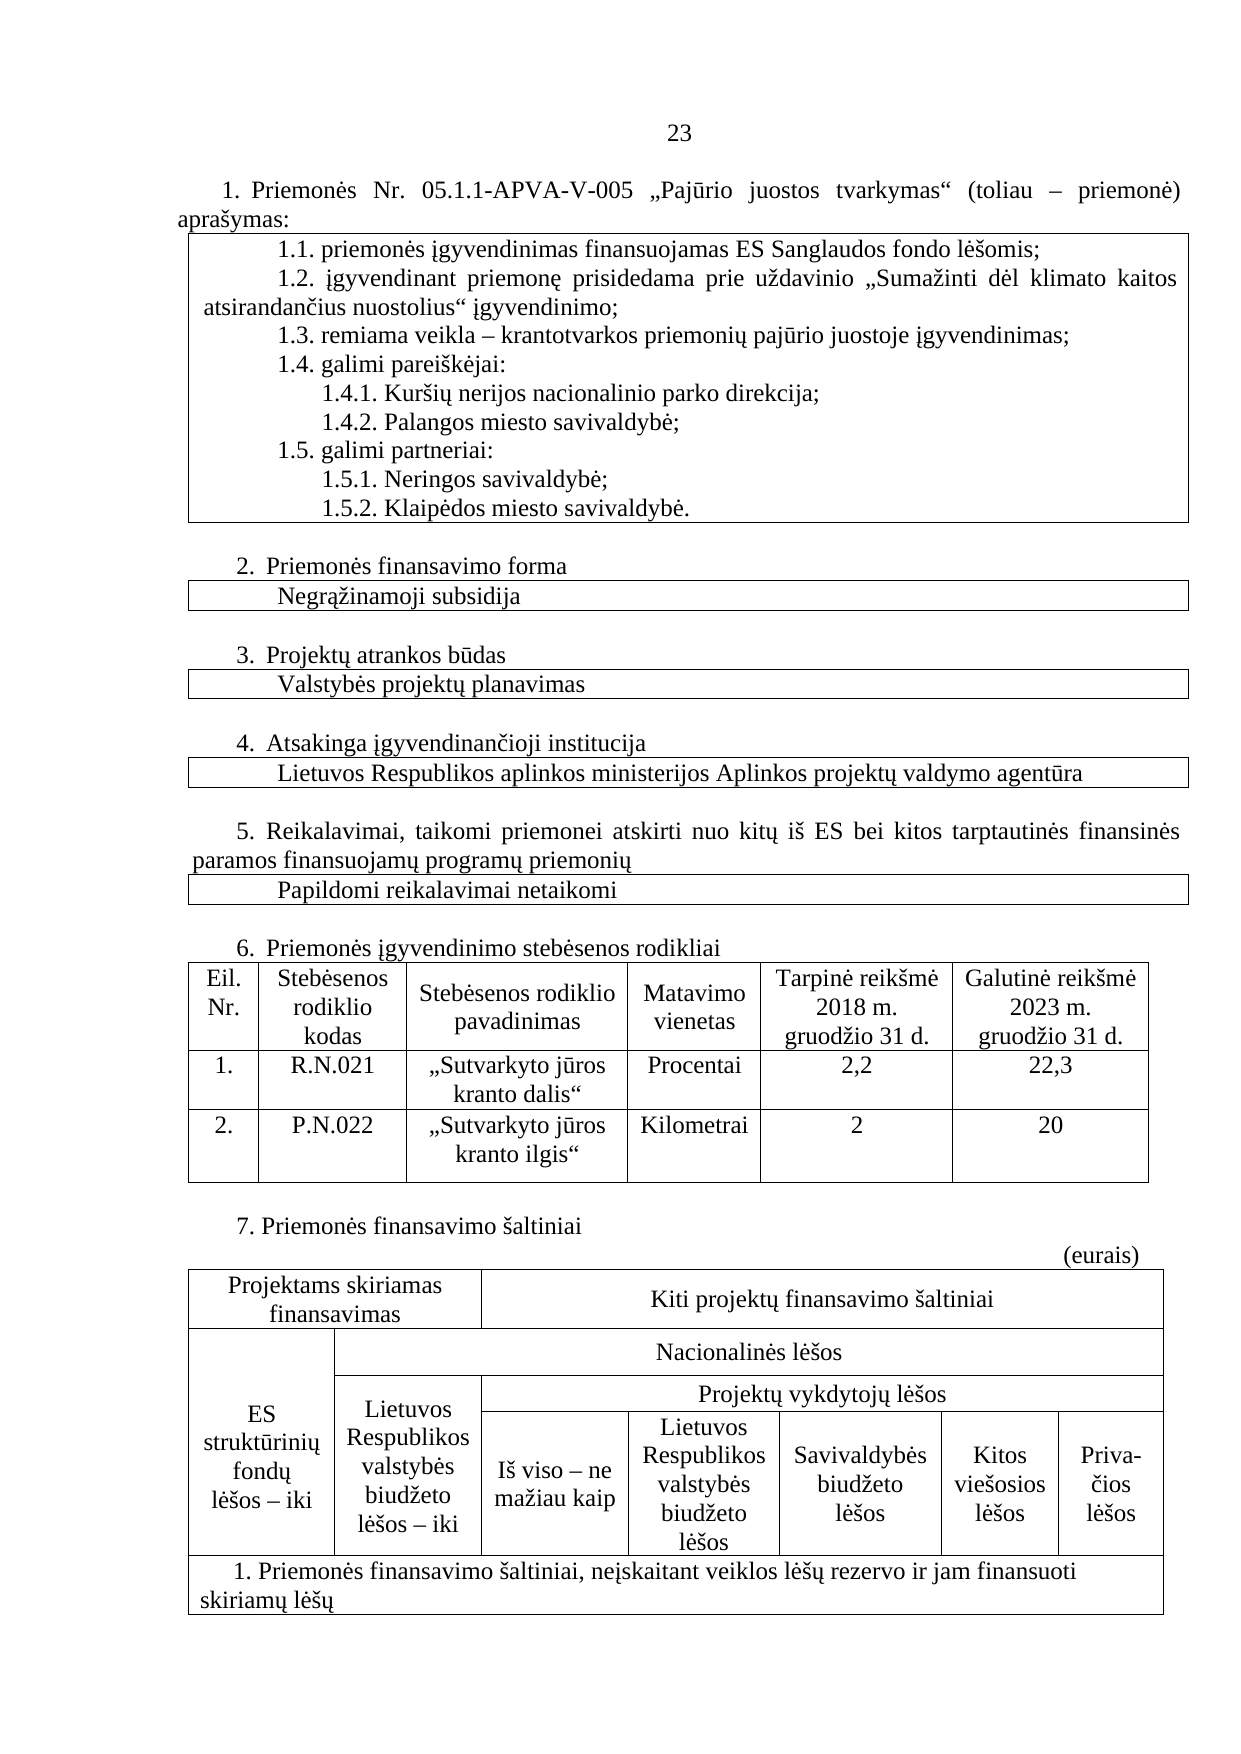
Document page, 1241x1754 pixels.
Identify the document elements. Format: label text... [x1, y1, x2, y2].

text (eurais) [215, 1240, 1181, 1269]
table_cell 22,3 [953, 1051, 1148, 1109]
table_cell Kilometrai [628, 1110, 760, 1182]
text 6. Priemonės įgyvendinimo stebėsenos rodikliai [236, 933, 1181, 962]
table_cell Priva-čios lėšos [1059, 1412, 1163, 1555]
table_header Galutinė reikšmė 2023 m. gruodžio 31 d. [953, 963, 1148, 1049]
table_header Matavimo vienetas [628, 963, 760, 1049]
table_header Papildomi reikalavimai netaikomi [189, 875, 1188, 904]
text 1. Priemonės Nr. 05.1.1-APVA-V-005 „Pajūrio juostos tvarkymas“ (toliau – priemonė) aprašymas: [177, 176, 1181, 233]
text 2. Priemonės finansavimo forma [236, 551, 1181, 580]
table_cell 2,2 [761, 1051, 952, 1109]
table_cell Procentai [628, 1051, 760, 1109]
table_cell 2. [189, 1110, 258, 1182]
table_cell „Sutvarkyto jūros kranto dalis“ [407, 1051, 627, 1109]
table_header Valstybės projektų planavimas [189, 670, 1188, 698]
table_cell Lietuvos Respublikos valstybės biudžeto lėšos [629, 1412, 779, 1555]
table_header Tarpinė reikšmė 2018 m. gruodžio 31 d. [761, 963, 952, 1049]
table_cell 1. [189, 1051, 258, 1109]
text 7. Priemonės finansavimo šaltiniai [177, 1211, 1181, 1240]
table_cell P.N.022 [259, 1110, 406, 1182]
table_header Lietuvos Respublikos aplinkos ministerijos Aplinkos projektų valdymo agentūra [189, 758, 1188, 787]
table_header Stebėsenos rodiklio kodas [259, 963, 406, 1049]
table_cell Savivaldybės biudžeto lėšos [780, 1412, 941, 1555]
table_cell 1.3. remiama veikla – krantotvarkos priemonių pajūrio juostoje įgyvendinimas; [189, 320, 1188, 349]
table_cell 1. Priemonės finansavimo šaltiniai, neįskaitant veiklos lėšų rezervo ir jam finansuoti skiriamų lėšų [189, 1556, 1163, 1614]
table_cell 2 [761, 1110, 952, 1182]
table_cell 1.2. įgyvendinant priemonę prisidedama prie uždavinio „Sumažinti dėl klimato kaitos atsirandančius nuostolius“ įgyvendinimo; [189, 263, 1188, 320]
table_header 1.1. priemonės įgyvendinimas finansuojamas ES Sanglaudos fondo lėšomis; [189, 234, 1188, 263]
table_cell 1.4. galimi pareiškėjai: 1.4.1. Kuršių nerijos nacionalinio parko direkcija; 1.4.2. Palangos miesto savivaldybė; 1.5. galimi partneriai: 1.5.1. Neringos savivaldybė; 1.5.2. Klaipėdos miesto savivaldybė. [189, 349, 1188, 522]
table_cell „Sutvarkyto jūros kranto ilgis“ [407, 1110, 627, 1182]
table_header Eil. Nr. [189, 963, 258, 1049]
table_cell Nacionalinės lėšos [335, 1329, 1163, 1375]
table_cell Projektų vykdytojų lėšos [482, 1376, 1163, 1411]
table_cell Iš viso – ne mažiau kaip [482, 1412, 628, 1555]
table_cell 20 [953, 1110, 1148, 1182]
text 4. Atsakinga įgyvendinančioji institucija [236, 728, 1181, 757]
text 5. Reikalavimai, taikomi priemonei atskirti nuo kitų iš ES bei kitos tarptautinės finansinės paramos finansuojamų programų priemonių [192, 816, 1181, 874]
table_header Projektams skiriamas finansavimas [189, 1270, 481, 1327]
table_header Negrąžinamoji subsidija [189, 581, 1188, 610]
table_cell Kitos viešosios lėšos [942, 1412, 1058, 1555]
table_cell ES struktūrinių fondų lėšos – iki [189, 1329, 334, 1555]
text 3. Projektų atrankos būdas [236, 640, 1181, 668]
table_cell R.N.021 [259, 1051, 406, 1109]
table_header Stebėsenos rodiklio pavadinimas [407, 963, 627, 1049]
table_cell Lietuvos Respublikos valstybės biudžeto lėšos – iki [335, 1376, 481, 1555]
table_header Kiti projektų finansavimo šaltiniai [482, 1270, 1163, 1327]
